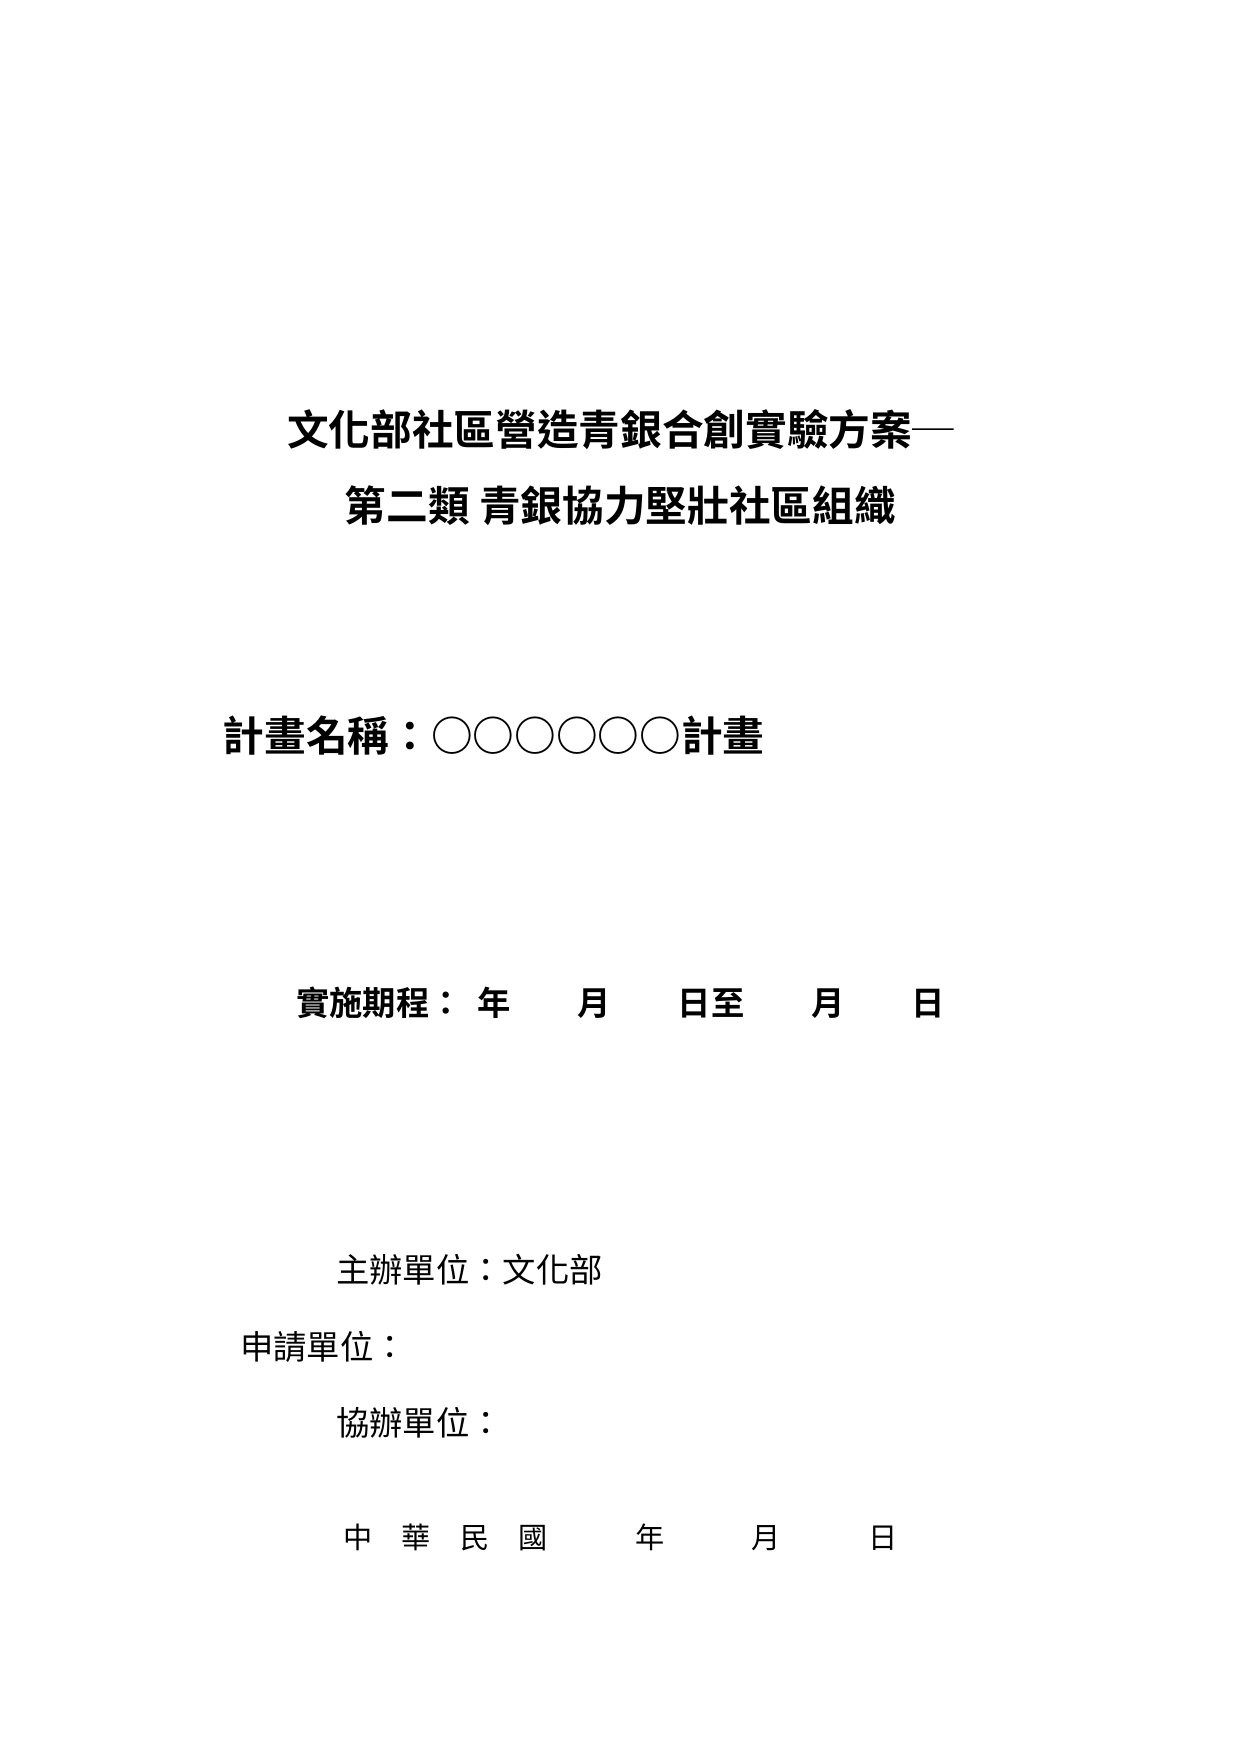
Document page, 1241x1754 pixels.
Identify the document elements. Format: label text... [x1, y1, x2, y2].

text 中 華 民 國 年 月 日 [136, 1498, 1104, 1574]
text 協辦單位： [136, 1383, 1104, 1459]
text 文化部社區營造青銀合創實驗方案─ [136, 389, 1104, 466]
text 計畫名稱：○○○○○○計畫 [136, 695, 1104, 771]
text 實施期程： 年 月 日至 月 日 [136, 962, 1104, 1039]
text 申請單位： [136, 1307, 1104, 1383]
text 主辦單位：文化部 [136, 1230, 1104, 1307]
text 第二類 青銀協力堅壯社區組織 [136, 466, 1104, 542]
